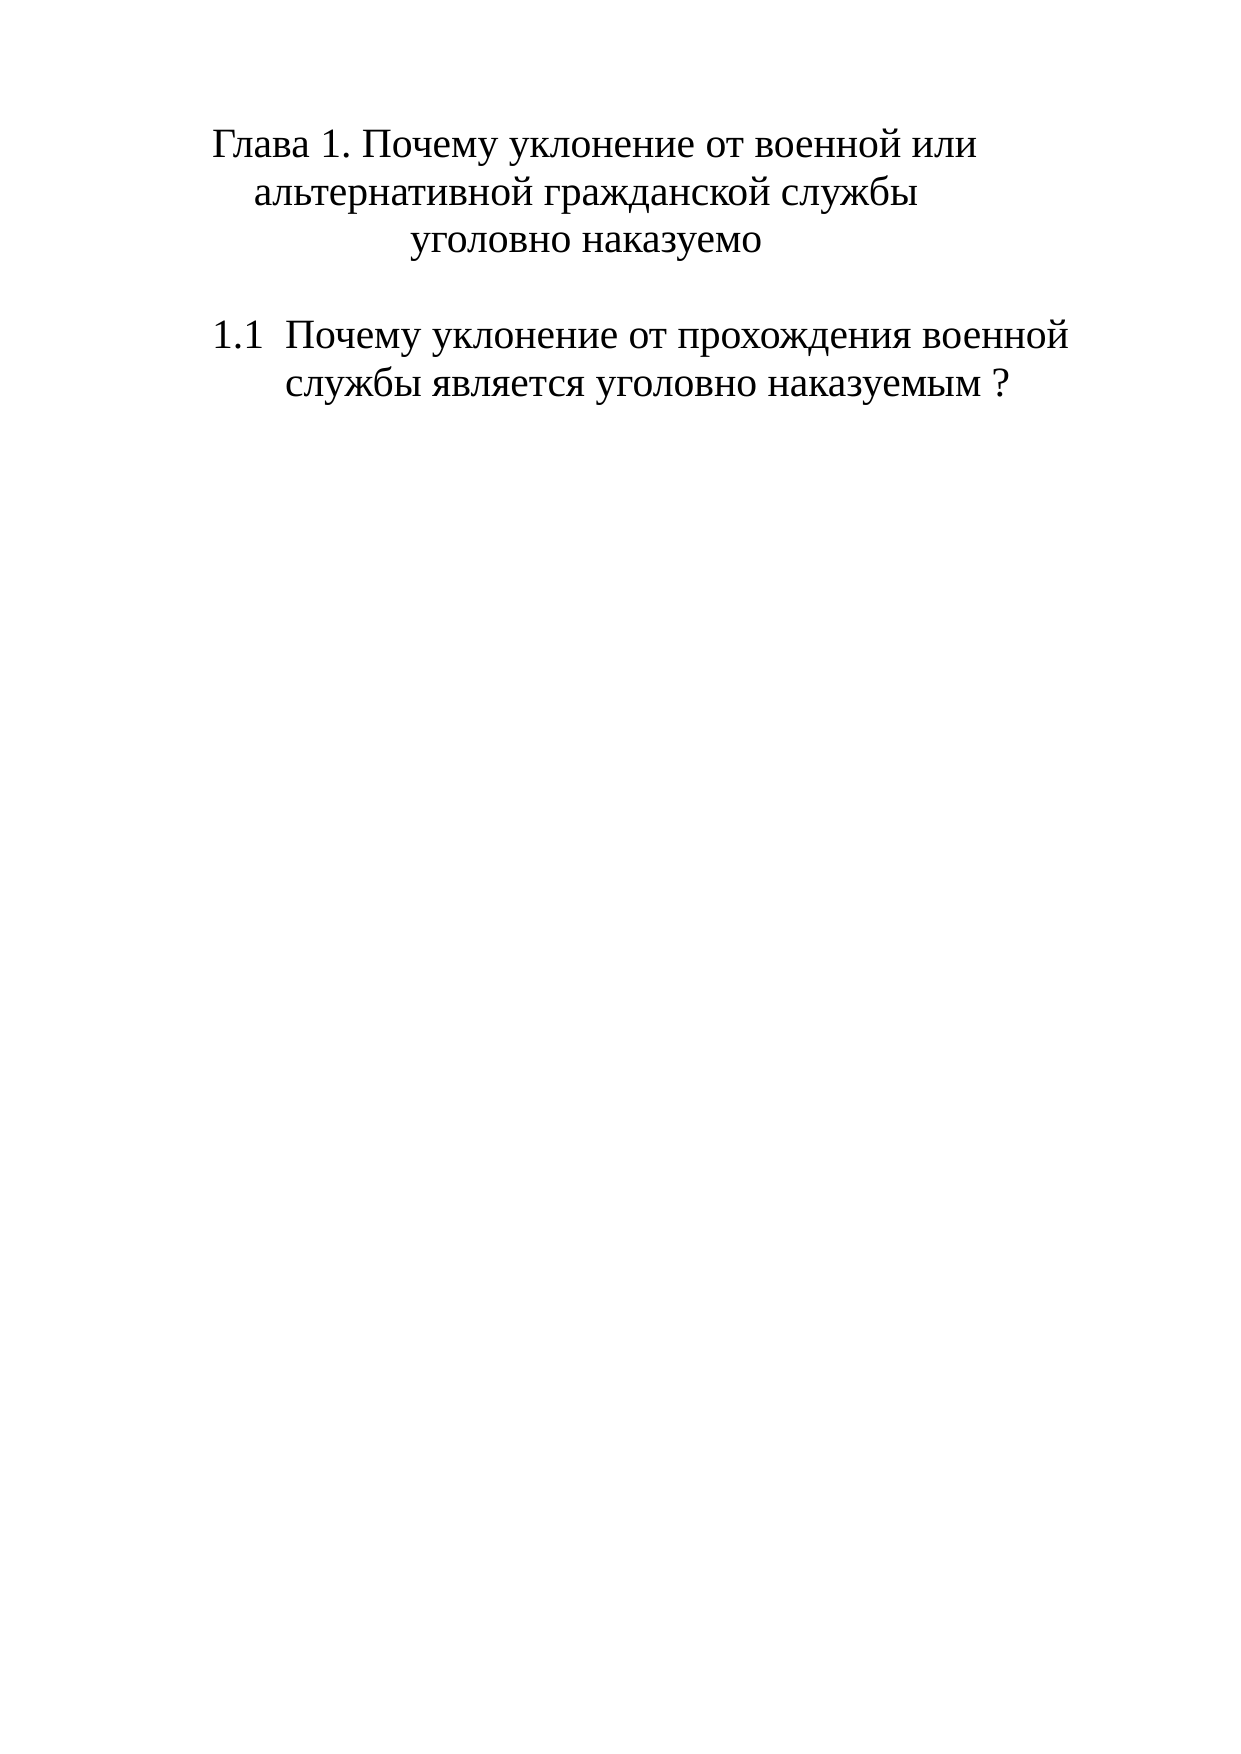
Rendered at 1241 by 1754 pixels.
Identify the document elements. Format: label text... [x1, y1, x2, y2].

text службы является уголовно наказуемым ? [118, 358, 1122, 406]
text Глава 1. Почему уклонение от военной или [118, 118, 1122, 166]
text альтернативной гражданской службы [118, 166, 1122, 214]
text уголовно наказуемо [118, 214, 1122, 262]
text 1.1 Почему уклонение от прохождения военной [118, 310, 1122, 358]
